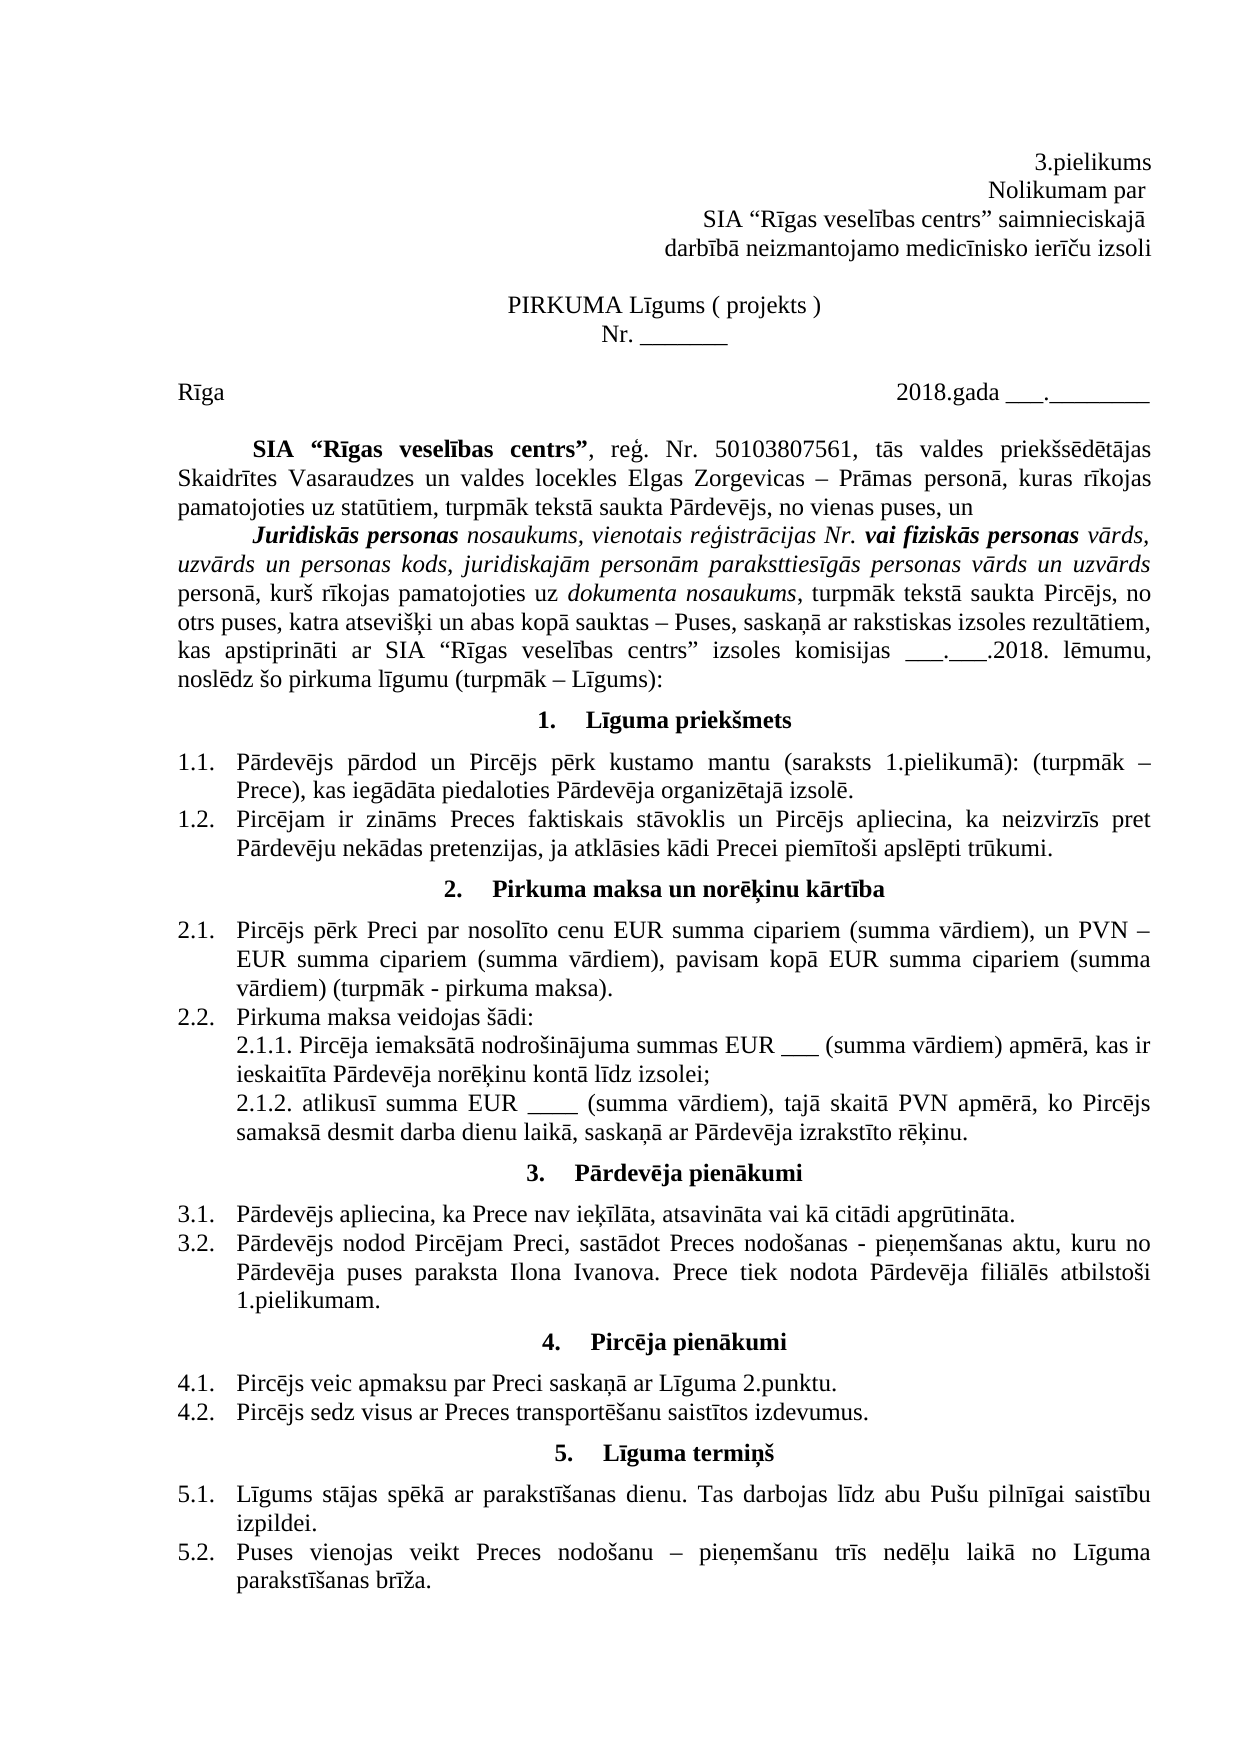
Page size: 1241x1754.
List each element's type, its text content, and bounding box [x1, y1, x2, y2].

text Rīga 2018.gada ___.________ [177, 377, 1152, 406]
text darbībā neizmantojamo medicīnisko ierīču izsoli [177, 233, 1152, 262]
list Līguma termiņš [177, 1438, 1152, 1467]
list Pircēja pienākumi [177, 1327, 1152, 1356]
list Pircējs veic apmaksu par Preci saskaņā ar Līguma 2.punktu. [177, 1368, 1152, 1397]
list Pārdevējs nodod Pircējam Preci, sastādot Preces nodošanas - pieņemšanas aktu, kuru no Pārdevēja puses paraksta Ilona Ivanova. Prece tiek nodota Pārdevēja filiālēs atbilstoši 1.pielikumam. [177, 1228, 1152, 1314]
list Pārdevējs apliecina, ka Prece nav ieķīlāta, atsavināta vai kā citādi apgrūtināta. [177, 1199, 1152, 1228]
text PIRKUMA Līgums ( projekts ) [177, 291, 1152, 319]
text Nr. _______ [177, 319, 1152, 348]
text 2.1.2. atlikusī summa EUR ____ (summa vārdiem), tajā skaitā PVN apmērā, ko Pircējs samaksā desmit darba dienu laikā, saskaņā ar Pārdevēja izrakstīto rēķinu. [236, 1088, 1152, 1146]
list Pirkuma maksa veidojas šādi: [177, 1002, 1152, 1031]
list Līgums stājas spēkā ar parakstīšanas dienu. Tas darbojas līdz abu Pušu pilnīgai saistību izpildei. [177, 1479, 1152, 1537]
list Līguma priekšmets [177, 706, 1152, 734]
text SIA “Rīgas veselības centrs”, reģ. Nr. 50103807561, tās valdes priekšsēdētājas Skaidrītes Vasaraudzes un valdes locekles Elgas Zorgevicas – Prāmas personā, kuras rīkojas pamatojoties uz statūtiem, turpmāk tekstā saukta Pārdevējs, no vienas puses, un [177, 434, 1152, 521]
list Pārdevējs pārdod un Pircējs pērk kustamo mantu (saraksts 1.pielikumā): (turpmāk – Prece), kas iegādāta piedaloties Pārdevēja organizētajā izsolē. [177, 747, 1152, 804]
text Juridiskās personas nosaukums, vienotais reģistrācijas Nr. vai fiziskās personas vārds, uzvārds un personas kods, juridiskajām personām paraksttiesīgās personas vārds un uzvārds personā, kurš rīkojas pamatojoties uz dokumenta nosaukums, turpmāk tekstā saukta Pircējs, no otrs puses, katra atsevišķi un abas kopā sauktas – Puses, saskaņā ar rakstiskas izsoles rezultātiem, kas apstiprināti ar SIA “Rīgas veselības centrs” izsoles komisijas ___.___.2018. lēmumu, noslēdz šo pirkuma līgumu (turpmāk – Līgums): [177, 521, 1152, 693]
text Nolikumam par [177, 176, 1152, 204]
text 3.pielikums [177, 147, 1152, 176]
list Pirkuma maksa un norēķinu kārtība [177, 874, 1152, 903]
list Puses vienojas veikt Preces nodošanu – pieņemšanu trīs nedēļu laikā no Līguma parakstīšanas brīža. [177, 1537, 1152, 1594]
list Pircējs sedz visus ar Preces transportēšanu saistītos izdevumus. [177, 1397, 1152, 1426]
text 2.1.1. Pircēja iemaksātā nodrošinājuma summas EUR ___ (summa vārdiem) apmērā, kas ir ieskaitīta Pārdevēja norēķinu kontā līdz izsolei; [236, 1031, 1152, 1088]
list Pircējam ir zināms Preces faktiskais stāvoklis un Pircējs apliecina, ka neizvirzīs pret Pārdevēju nekādas pretenzijas, ja atklāsies kādi Precei piemītoši apslēpti trūkumi. [177, 804, 1152, 862]
list Pārdevēja pienākumi [177, 1158, 1152, 1187]
list Pircējs pērk Preci par nosolīto cenu EUR summa cipariem (summa vārdiem), un PVN – EUR summa cipariem (summa vārdiem), pavisam kopā EUR summa cipariem (summa vārdiem) (turpmāk - pirkuma maksa). [177, 916, 1152, 1002]
text SIA “Rīgas veselības centrs” saimnieciskajā [177, 204, 1152, 233]
